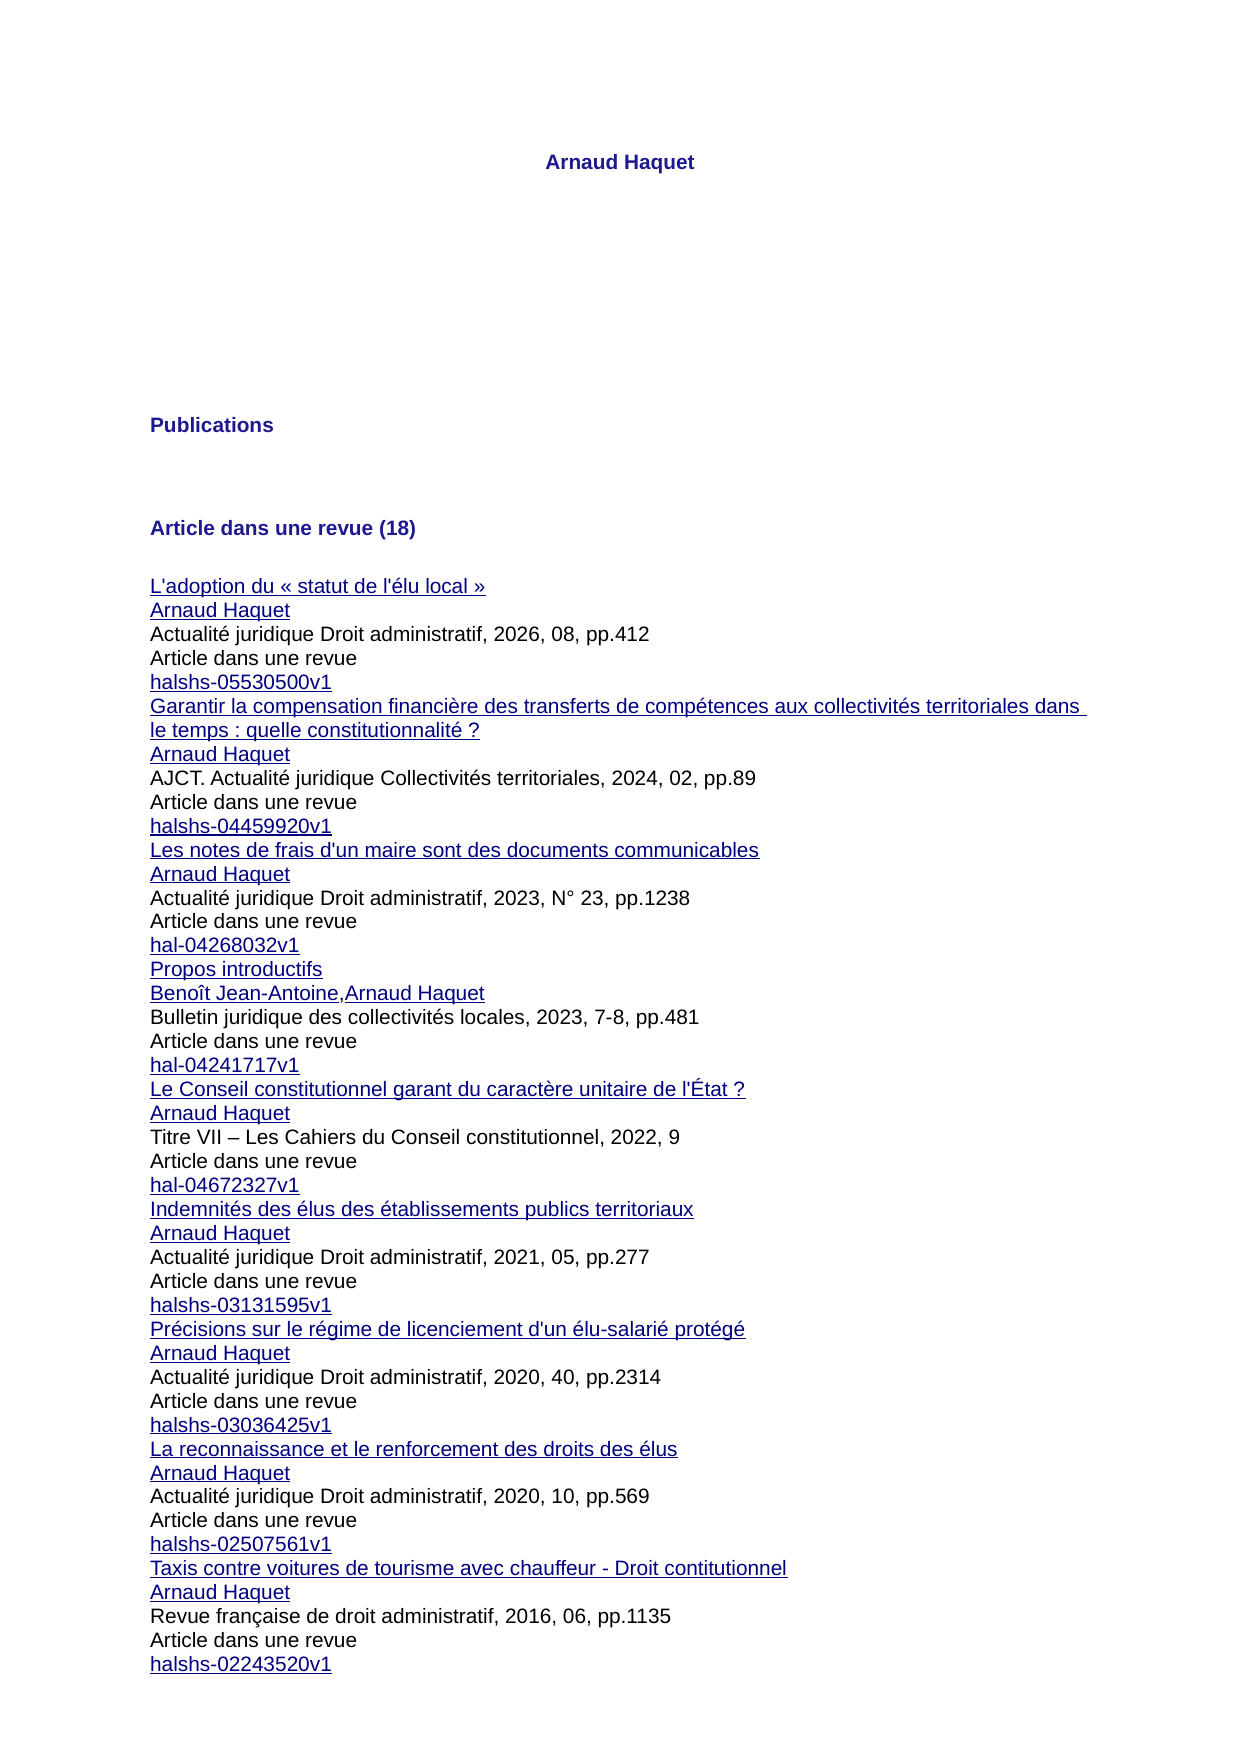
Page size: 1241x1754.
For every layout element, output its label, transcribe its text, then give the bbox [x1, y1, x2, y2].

table_cell Taxis contre voitures de tourisme avec chauffeur - Droit contitutionnel Arnaud Haquet Revue française de droit administratif, 2016, 06, pp.1135 Article dans une revue halshs-02243520v1 [150, 1556, 1090, 1676]
table_cell Garantir la compensation financière des transferts de compétences aux collectivités territoriales dans le temps : quelle constitutionnalité ? Arnaud Haquet AJCT. Actualité juridique Collectivités territoriales, 2024, 02, pp.89 Article dans une revue halshs-04459920v1 [150, 694, 1090, 837]
table_cell Les notes de frais d'un maire sont des documents communicables Arnaud Haquet Actualité juridique Droit administratif, 2023, N° 23, pp.1238 Article dans une revue hal-04268032v1 [150, 838, 1090, 957]
table_cell La reconnaissance et le renforcement des droits des élus Arnaud Haquet Actualité juridique Droit administratif, 2020, 10, pp.569 Article dans une revue halshs-02507561v1 [150, 1436, 1090, 1556]
table_cell Indemnités des élus des établissements publics territoriaux Arnaud Haquet Actualité juridique Droit administratif, 2021, 05, pp.277 Article dans une revue halshs-03131595v1 [150, 1197, 1090, 1317]
table_cell Le Conseil constitutionnel garant du caractère unitaire de l'État ? Arnaud Haquet Titre VII – Les Cahiers du Conseil constitutionnel, 2022, 9 Article dans une revue hal-04672327v1 [150, 1077, 1090, 1197]
table_header L'adoption du « statut de l'élu local » Arnaud Haquet Actualité juridique Droit administratif, 2026, 08, pp.412 Article dans une revue halshs-05530500v1 [150, 574, 1090, 694]
table_cell Propos introductifs Benoît Jean-Antoine,Arnaud Haquet Bulletin juridique des collectivités locales, 2023, 7-8, pp.481 Article dans une revue hal-04241717v1 [150, 957, 1090, 1077]
subtitle Article dans une revue (18) [150, 516, 1090, 539]
table_cell Précisions sur le régime de licenciement d'un élu-salarié protégé Arnaud Haquet Actualité juridique Droit administratif, 2020, 40, pp.2314 Article dans une revue halshs-03036425v1 [150, 1317, 1090, 1436]
subtitle Arnaud Haquet [150, 150, 1090, 174]
subtitle Publications [150, 412, 1090, 436]
